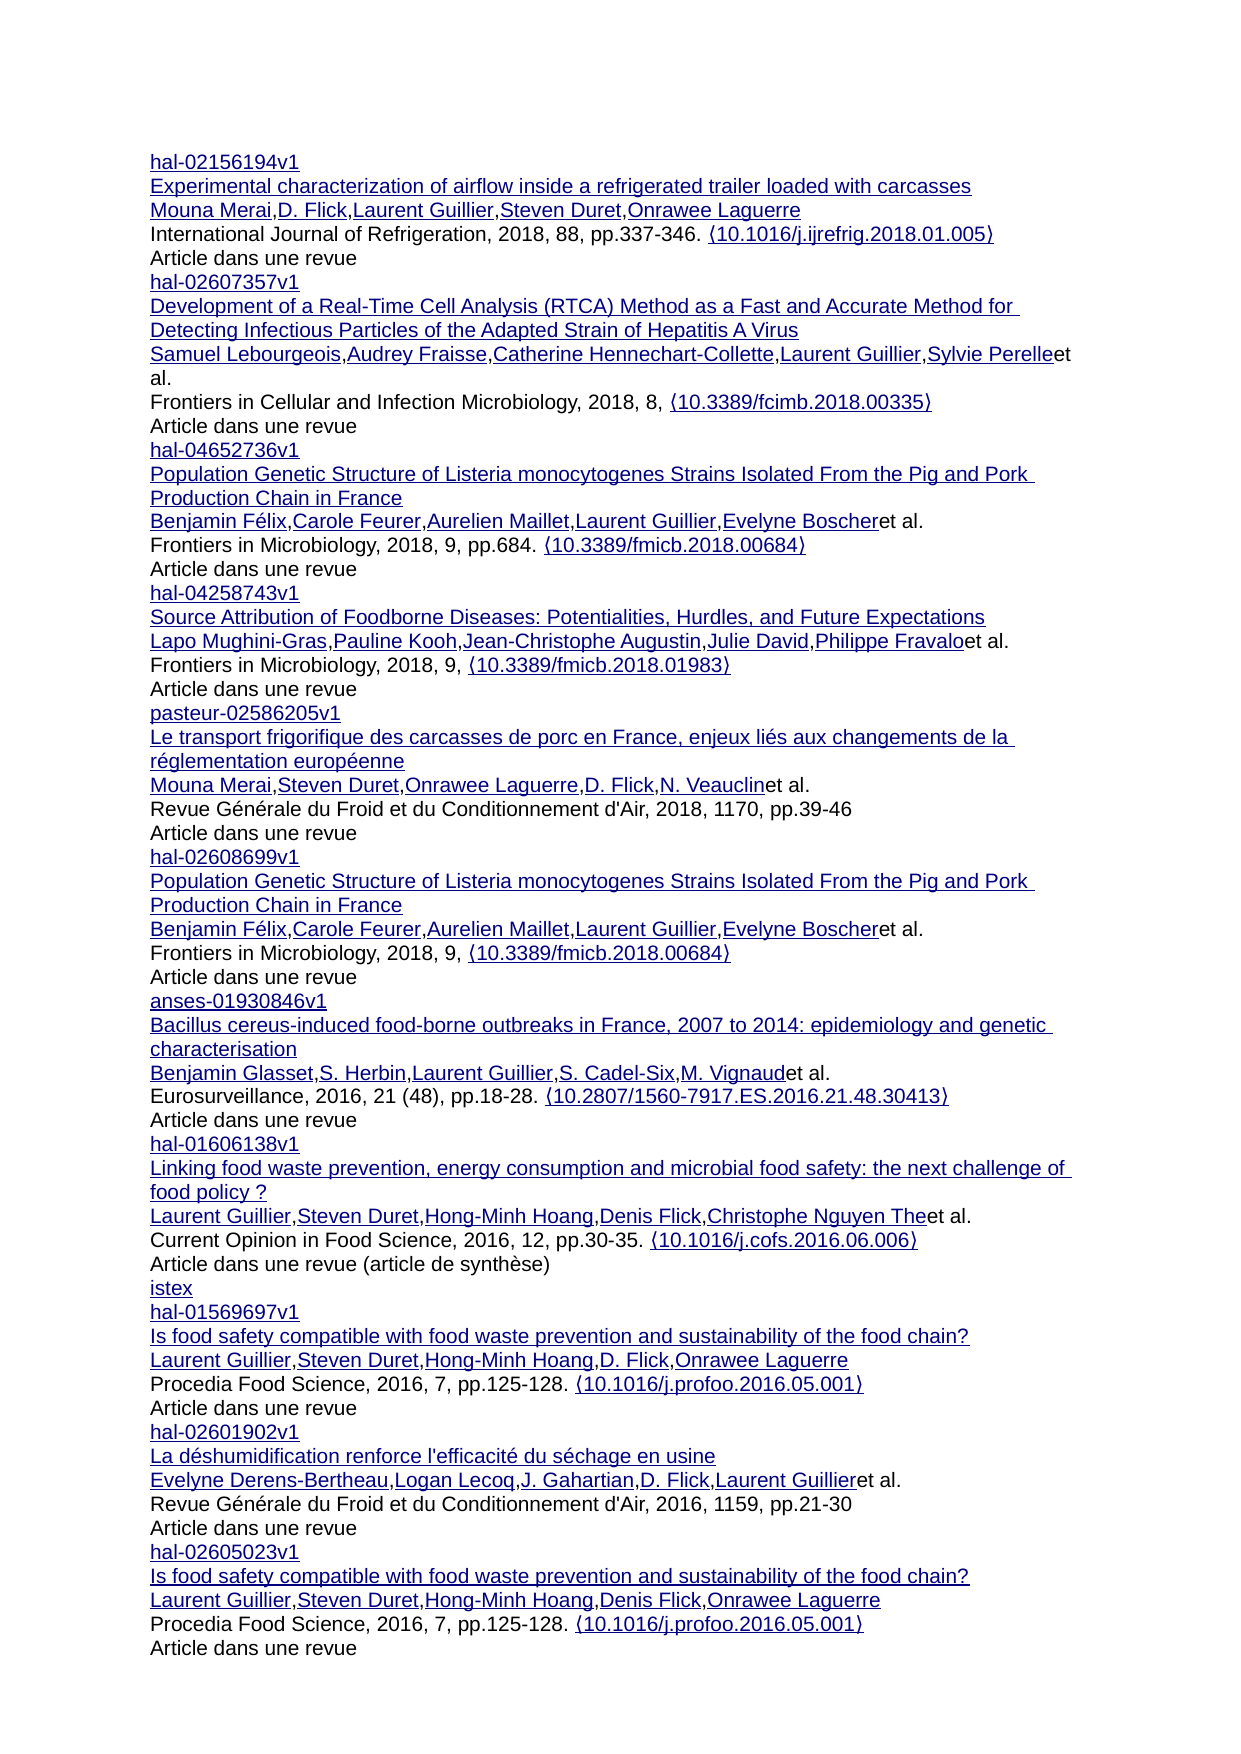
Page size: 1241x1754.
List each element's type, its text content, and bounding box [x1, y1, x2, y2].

table_cell Population Genetic Structure of Listeria monocytogenes Strains Isolated From the Pig and Pork Production Chain in France Benjamin Félix,Carole Feurer,Aurelien Maillet,Laurent Guillier,Evelyne Boscheret al. Frontiers in Microbiology, 2018, 9, pp.684. ⟨10.3389/fmicb.2018.00684⟩ Article dans une revue hal-04258743v1 [150, 461, 1090, 605]
table_cell Bacillus cereus-induced food-borne outbreaks in France, 2007 to 2014: epidemiology and genetic characterisation Benjamin Glasset,S. Herbin,Laurent Guillier,S. Cadel-Six,M. Vignaudet al. Eurosurveillance, 2016, 21 (48), pp.18-28. ⟨10.2807/1560-7917.ES.2016.21.48.30413⟩ Article dans une revue hal-01606138v1 [150, 1013, 1090, 1156]
table_cell Linking food waste prevention, energy consumption and microbial food safety: the next challenge of food policy ? Laurent Guillier,Steven Duret,Hong-Minh Hoang,Denis Flick,Christophe Nguyen Theet al. Current Opinion in Food Science, 2016, 12, pp.30-35. ⟨10.1016/j.cofs.2016.06.006⟩ Article dans une revue (article de synthèse) istex hal-01569697v1 [150, 1156, 1090, 1324]
table_cell Population Genetic Structure of Listeria monocytogenes Strains Isolated From the Pig and Pork Production Chain in France Benjamin Félix,Carole Feurer,Aurelien Maillet,Laurent Guillier,Evelyne Boscheret al. Frontiers in Microbiology, 2018, 9, ⟨10.3389/fmicb.2018.00684⟩ Article dans une revue anses-01930846v1 [150, 869, 1090, 1012]
table_cell Is food safety compatible with food waste prevention and sustainability of the food chain? Laurent Guillier,Steven Duret,Hong-Minh Hoang,Denis Flick,Onrawee Laguerre Procedia Food Science, 2016, 7, pp.125-128. ⟨10.1016/j.profoo.2016.05.001⟩ Article dans une revue [150, 1564, 1090, 1659]
table_cell Is food safety compatible with food waste prevention and sustainability of the food chain? Laurent Guillier,Steven Duret,Hong-Minh Hoang,D. Flick,Onrawee Laguerre Procedia Food Science, 2016, 7, pp.125-128. ⟨10.1016/j.profoo.2016.05.001⟩ Article dans une revue hal-02601902v1 [150, 1324, 1090, 1444]
table_cell Experimental characterization of airflow inside a refrigerated trailer loaded with carcasses Mouna Merai,D. Flick,Laurent Guillier,Steven Duret,Onrawee Laguerre International Journal of Refrigeration, 2018, 88, pp.337-346. ⟨10.1016/j.ijrefrig.2018.01.005⟩ Article dans une revue hal-02607357v1 [150, 174, 1090, 294]
table_cell Le transport frigorifique des carcasses de porc en France, enjeux liés aux changements de la réglementation européenne Mouna Merai,Steven Duret,Onrawee Laguerre,D. Flick,N. Veauclinet al. Revue Générale du Froid et du Conditionnement d'Air, 2018, 1170, pp.39-46 Article dans une revue hal-02608699v1 [150, 725, 1090, 869]
table_cell Source Attribution of Foodborne Diseases: Potentialities, Hurdles, and Future Expectations Lapo Mughini-Gras,Pauline Kooh,Jean-Christophe Augustin,Julie David,Philippe Fravaloet al. Frontiers in Microbiology, 2018, 9, ⟨10.3389/fmicb.2018.01983⟩ Article dans une revue pasteur-02586205v1 [150, 605, 1090, 725]
table_cell Development of a Real-Time Cell Analysis (RTCA) Method as a Fast and Accurate Method for Detecting Infectious Particles of the Adapted Strain of Hepatitis A Virus Samuel Lebourgeois,Audrey Fraisse,Catherine Hennechart-Collette,Laurent Guillier,Sylvie Perelleet al. Frontiers in Cellular and Infection Microbiology, 2018, 8, ⟨10.3389/fcimb.2018.00335⟩ Article dans une revue hal-04652736v1 [150, 294, 1090, 461]
table_cell hal-02156194v1 [150, 150, 1090, 174]
table_cell La déshumidification renforce l'efficacité du séchage en usine Evelyne Derens-Bertheau,Logan Lecoq,J. Gahartian,D. Flick,Laurent Guillieret al. Revue Générale du Froid et du Conditionnement d'Air, 2016, 1159, pp.21-30 Article dans une revue hal-02605023v1 [150, 1444, 1090, 1563]
